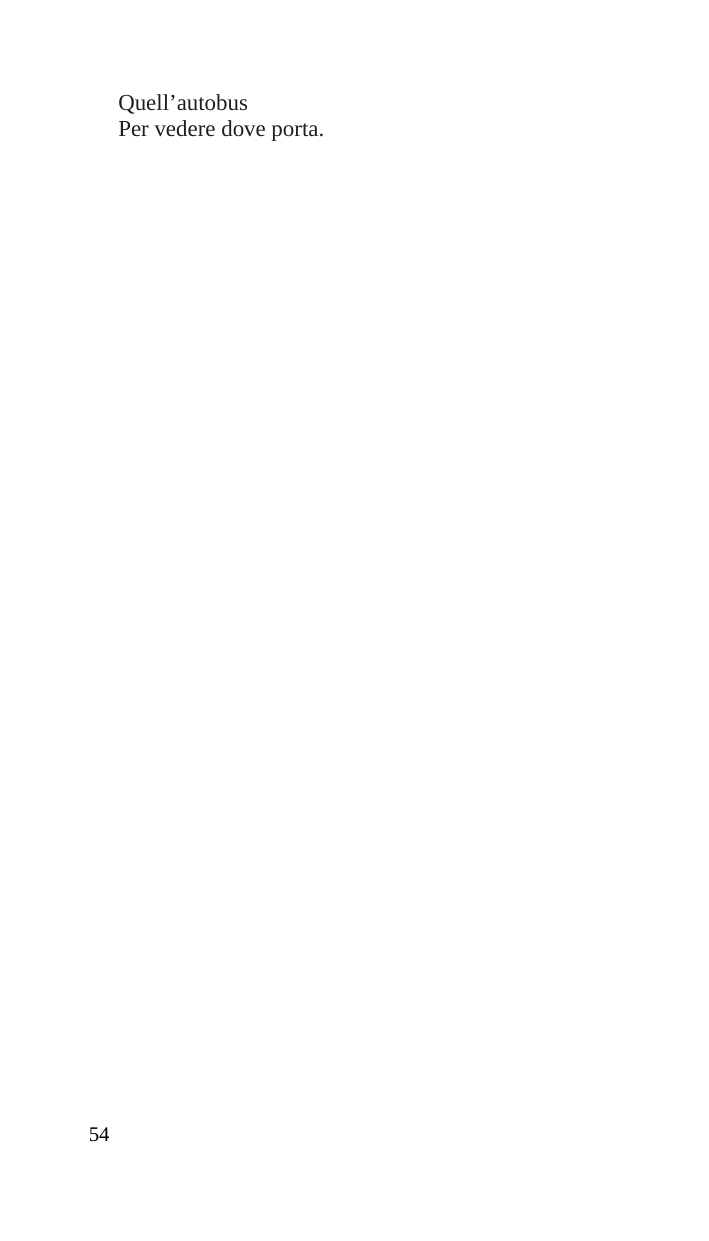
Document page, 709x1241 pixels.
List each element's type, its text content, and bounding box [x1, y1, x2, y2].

text Quell’autobus [88, 88, 620, 115]
text Per vedere dove porta. [88, 115, 620, 141]
